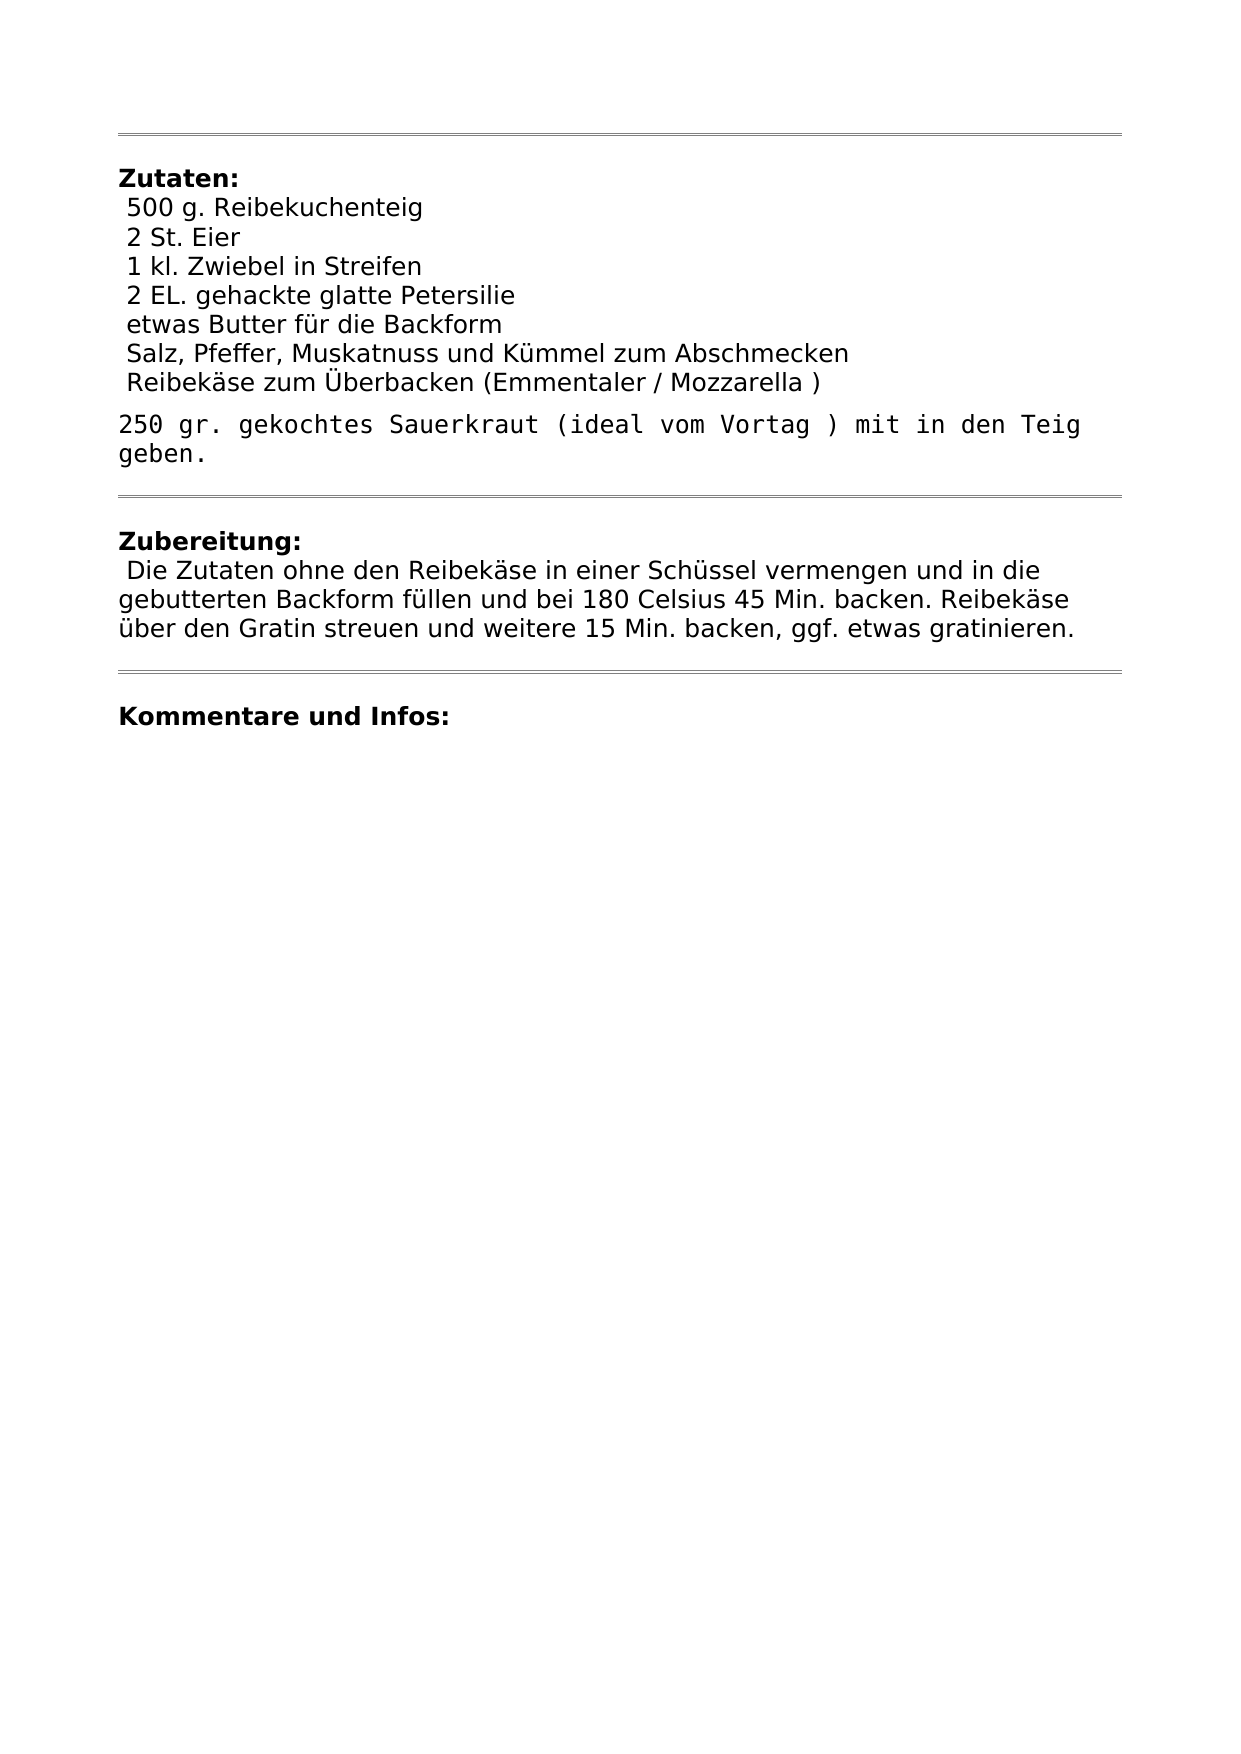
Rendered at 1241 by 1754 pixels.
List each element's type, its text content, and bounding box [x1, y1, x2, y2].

text 250 gr. gekochtes Sauerkraut (ideal vom Vortag ) mit in den Teig geben. [118, 410, 1122, 469]
text Kommentare und Infos: … mit zerl. Speck o. Bacon und dazu ein frisches Weizenbier … mit etwas Bier-Schnittlauch Jus … mit etwas KräuterQuark als Dip [118, 702, 1122, 761]
text Zutaten: 500 g. Reibekuchenteig 2 St. Eier 1 kl. Zwiebel in Streifen 2 EL. gehackte glatte Petersilie etwas Butter für die Backform Salz, Pfeffer, Muskatnuss und Kümmel zum Abschmecken Reibekäse zum Überbacken (Emmentaler / Mozzarella ) [118, 164, 1122, 398]
text Zubereitung: Die Zutaten ohne den Reibekäse in einer Schüssel vermengen und in die gebutterten Backform füllen und bei 180 Celsius 45 Min. backen. Reibekäse über den Gratin streuen und weitere 15 Min. backen, ggf. etwas gratinieren. [118, 527, 1122, 643]
